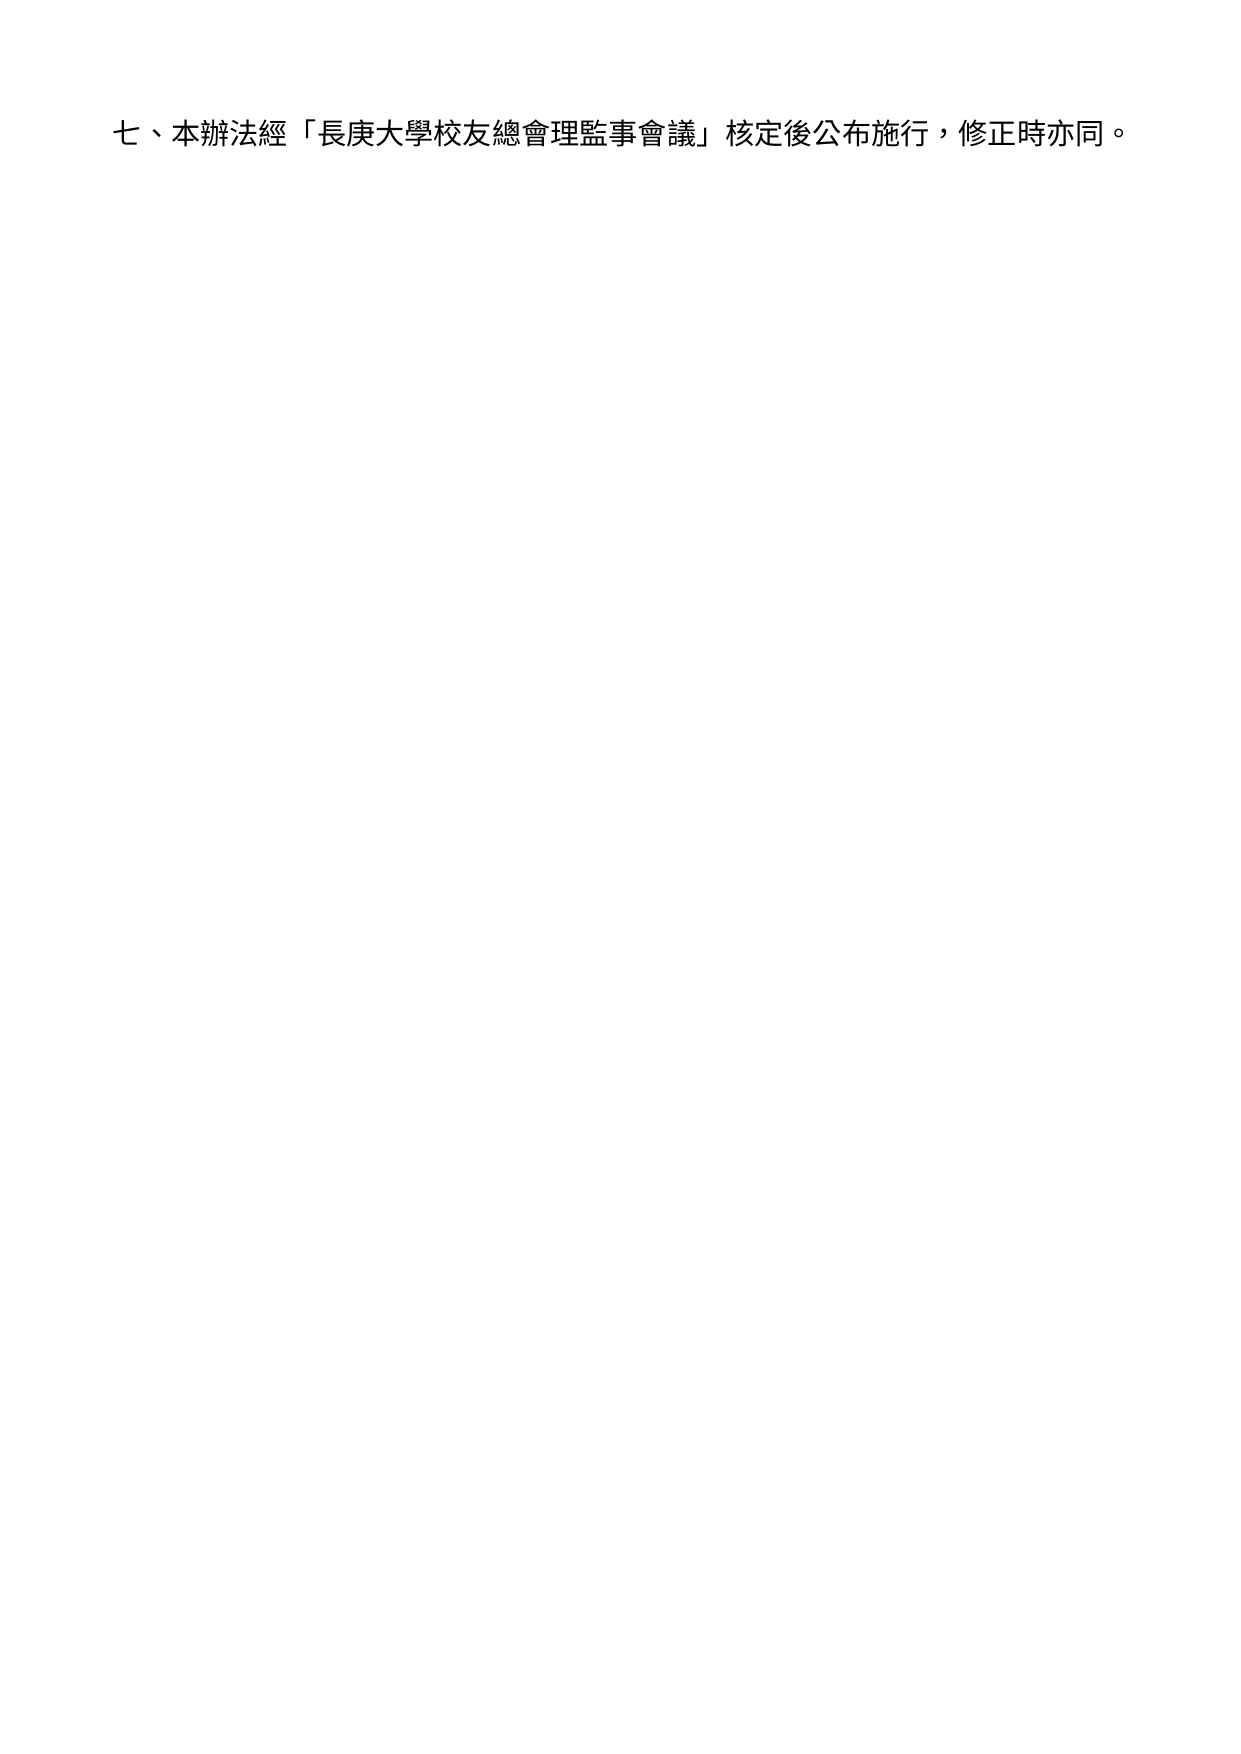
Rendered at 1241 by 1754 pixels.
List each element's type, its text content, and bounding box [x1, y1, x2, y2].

text 七、本辦法經「長庚大學校友總會理監事會議」核定後公布施行，修正時亦同。 [113, 111, 1128, 153]
